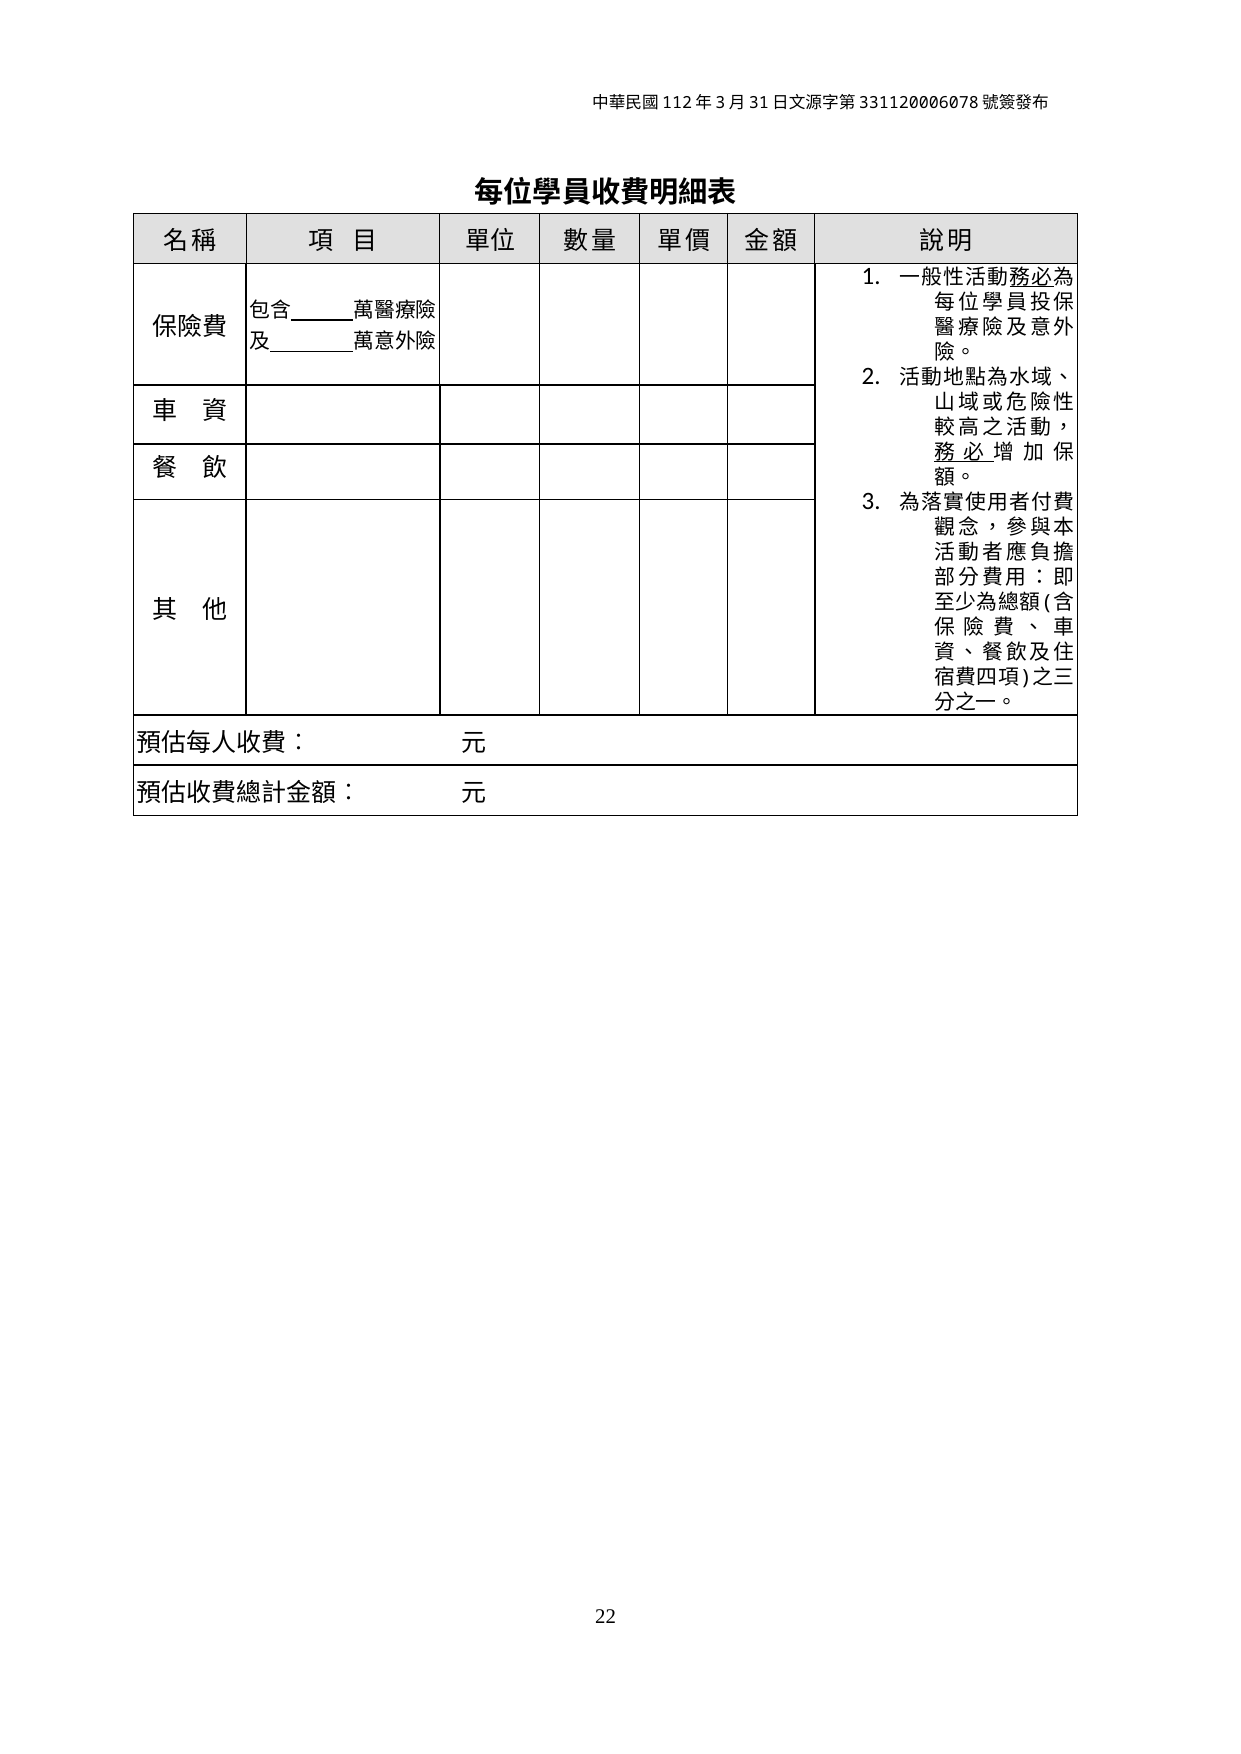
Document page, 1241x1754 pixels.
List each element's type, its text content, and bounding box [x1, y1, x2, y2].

table_cell [440, 264, 539, 384]
table_cell [728, 386, 814, 443]
table_cell 保險費 [134, 264, 245, 384]
table_header 名稱 [134, 214, 246, 263]
table_cell [247, 500, 439, 714]
table_cell 車 資 [134, 386, 245, 443]
table_cell [728, 445, 814, 499]
table_cell [640, 500, 727, 714]
text 每位學員收費明細表 [162, 163, 1048, 213]
table_cell 預估每人收費︰ 元 [134, 716, 1077, 764]
table_cell [540, 264, 639, 384]
table_header 說明 [815, 214, 1077, 263]
table_cell [640, 445, 727, 499]
table_cell [540, 445, 639, 499]
table_cell [728, 264, 814, 384]
table_cell 預估收費總計金額︰ 元 [134, 766, 1077, 814]
table_cell 餐 飲 [134, 445, 245, 499]
table_cell [540, 500, 639, 714]
table_header 數量 [540, 214, 639, 263]
table_cell 一般性活動務必為每位學員投保醫療險及意外險。 活動地點為水域、山域或危險性較高之活動，務必增加保額。 為落實使用者付費觀念，參與本活動者應負擔部分費用：即至少為總額(含保險費、車資、餐飲及住宿費四項)之三分之一。 [816, 264, 1077, 714]
table_cell [441, 386, 539, 443]
table_cell [247, 445, 439, 499]
table_cell [640, 386, 727, 443]
table_cell [441, 500, 539, 714]
table_cell [640, 264, 727, 384]
table_cell [247, 386, 439, 443]
table_header 單價 [640, 214, 727, 263]
table_header 金額 [728, 214, 814, 263]
table_header 單位 [440, 214, 539, 263]
table_cell 其 他 [134, 500, 245, 714]
table_header 項 目 [247, 214, 439, 263]
table_cell [728, 500, 814, 714]
table_cell [540, 386, 639, 443]
table_cell [441, 445, 539, 499]
table_cell 包含 萬醫療險 及 萬意外險 [247, 264, 439, 384]
